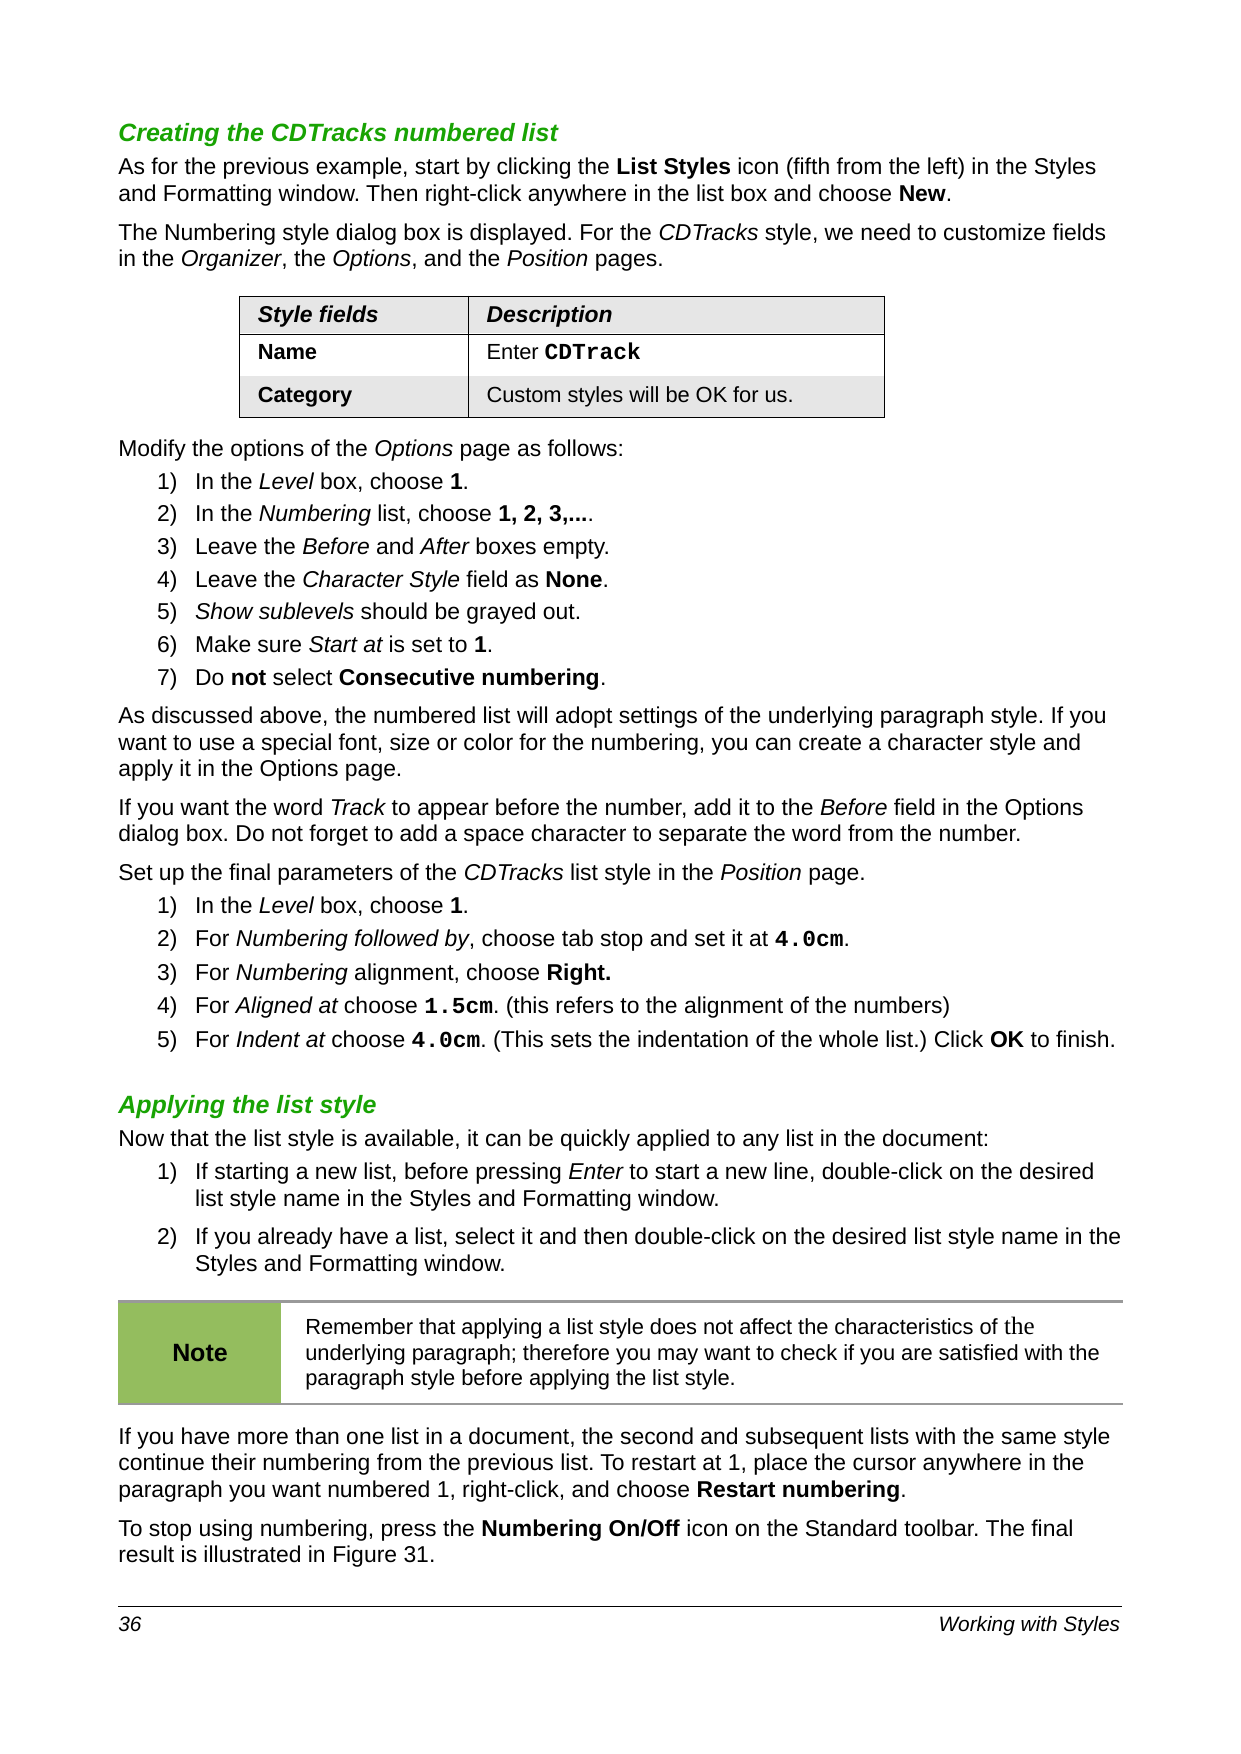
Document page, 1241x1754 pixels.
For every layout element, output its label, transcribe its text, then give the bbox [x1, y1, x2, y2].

list Make sure Start at is set to 1. [177, 631, 1122, 657]
table_header Note [118, 1303, 281, 1403]
text As discussed above, the numbered list will adopt settings of the underlying paragraph style. If you want to use a special font, size or color for the numbering, you can create a character style and apply it in the Options page. [118, 702, 1122, 781]
text If you want the word Track to appear before the number, add it to the Before field in the Options dialog box. Do not forget to add a space character to separate the word from the number. [118, 794, 1122, 847]
list Modify the options of the Options page as follows: [118, 435, 1122, 461]
list Do not select Consecutive numbering. [177, 663, 1122, 690]
text To stop using numbering, press the Numbering On/Off icon on the Standard toolbar. The final result is illustrated in Figure 31. [118, 1514, 1122, 1567]
text If you have more than one list in a document, the second and subsequent lists with the same style continue their numbering from the previous list. To restart at 1, place the cursor anywhere in the paragraph you want numbered 1, right-click, and choose Restart numbering. [118, 1423, 1122, 1502]
table_header Remember that applying a list style does not affect the characteristics of the underlying paragraph; therefore you may want to check if you are satisfied with the paragraph style before applying the list style. [281, 1303, 1122, 1403]
list Set up the final parameters of the CDTracks list style in the Position page. [118, 859, 1122, 885]
subtitle Creating the CDTracks numbered list [118, 118, 1122, 147]
subtitle Applying the list style [118, 1090, 1122, 1119]
list For Indent at choose 4.0cm. (This sets the indentation of the whole list.) Click OK to finish. [177, 1026, 1122, 1054]
list Show sublevels should be grayed out. [177, 598, 1122, 624]
table_cell Name [240, 335, 468, 376]
text As for the previous example, start by clicking the List Styles icon (fifth from the left) in the Styles and Formatting window. Then right-click anywhere in the list box and choose New. [118, 153, 1122, 206]
list In the Level box, choose 1. [177, 468, 1122, 494]
table_header Description [469, 297, 884, 333]
text The Numbering style dialog box is displayed. For the CDTracks style, we need to customize fields in the Organizer, the Options, and the Position pages. [118, 218, 1122, 271]
list In the Level box, choose 1. [177, 892, 1122, 918]
list For Aligned at choose 1.5cm. (this refers to the alignment of the numbers) [177, 992, 1122, 1020]
table_cell Enter CDTrack [469, 335, 884, 376]
list If starting a new list, before pressing Enter to start a new line, double-click on the desired list style name in the Styles and Formatting window. [177, 1158, 1122, 1211]
list For Numbering followed by, choose tab stop and set it at 4.0cm. [177, 924, 1122, 953]
list In the Numbering list, choose 1, 2, 3,.... [177, 500, 1122, 527]
list Now that the list style is available, it can be quickly applied to any list in the document: [118, 1125, 1122, 1152]
list For Numbering alignment, choose Right. [177, 959, 1122, 985]
list Leave the Character Style field as None. [177, 566, 1122, 592]
table_cell Custom styles will be OK for us. [469, 376, 884, 417]
list If you already have a list, select it and then double-click on the desired list style name in the Styles and Formatting window. [177, 1223, 1122, 1276]
table_header Style fields [240, 297, 468, 333]
table_cell Category [240, 376, 468, 417]
list Leave the Before and After boxes empty. [177, 533, 1122, 559]
